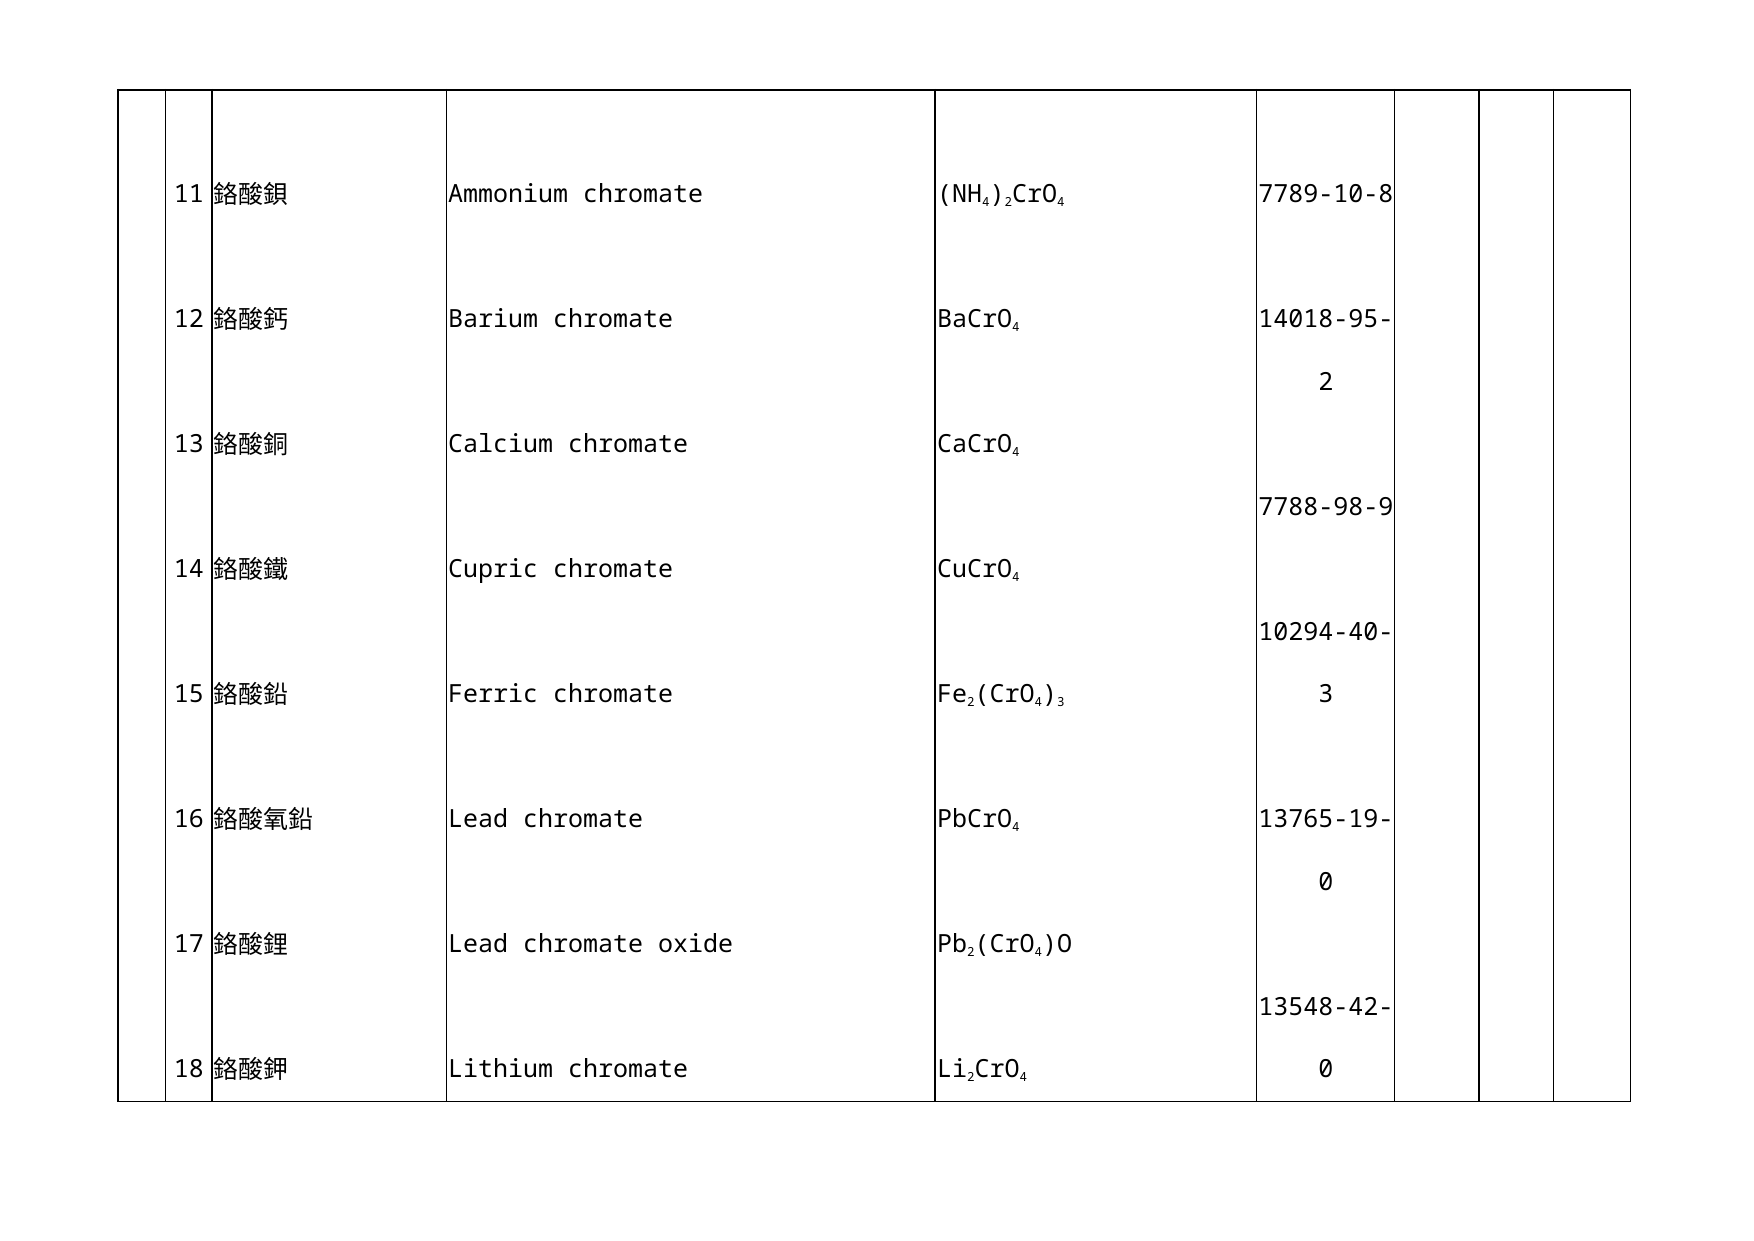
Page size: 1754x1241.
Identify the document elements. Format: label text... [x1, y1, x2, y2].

table_cell [119, 91, 165, 1101]
table_cell 11 12 13 14 15 16 17 18 [166, 91, 211, 1101]
table_cell [1395, 91, 1478, 1101]
table_cell 鉻酸鋇 鉻酸鈣 鉻酸銅 鉻酸鐵 鉻酸鉛 鉻酸氧鉛 鉻酸鋰 鉻酸鉀 [213, 91, 446, 1101]
table_cell Ammonium chromate Barium chromate Calcium chromate Cupric chromate Ferric chromate Lead chromate Lead chromate oxide Lithium chromate [447, 91, 934, 1101]
table_cell 7789-10-8 14018-95-2 7788-98-9 10294-40-3 13765-19-0 13548-42-0 [1257, 91, 1394, 1101]
table_cell (NH4)2CrO4 BaCrO4 CaCrO4 CuCrO4 Fe2(CrO4)3 PbCrO4 Pb2(CrO4)O Li2CrO4 [936, 91, 1256, 1101]
table_cell [1480, 91, 1553, 1101]
table_cell [1554, 91, 1630, 1101]
